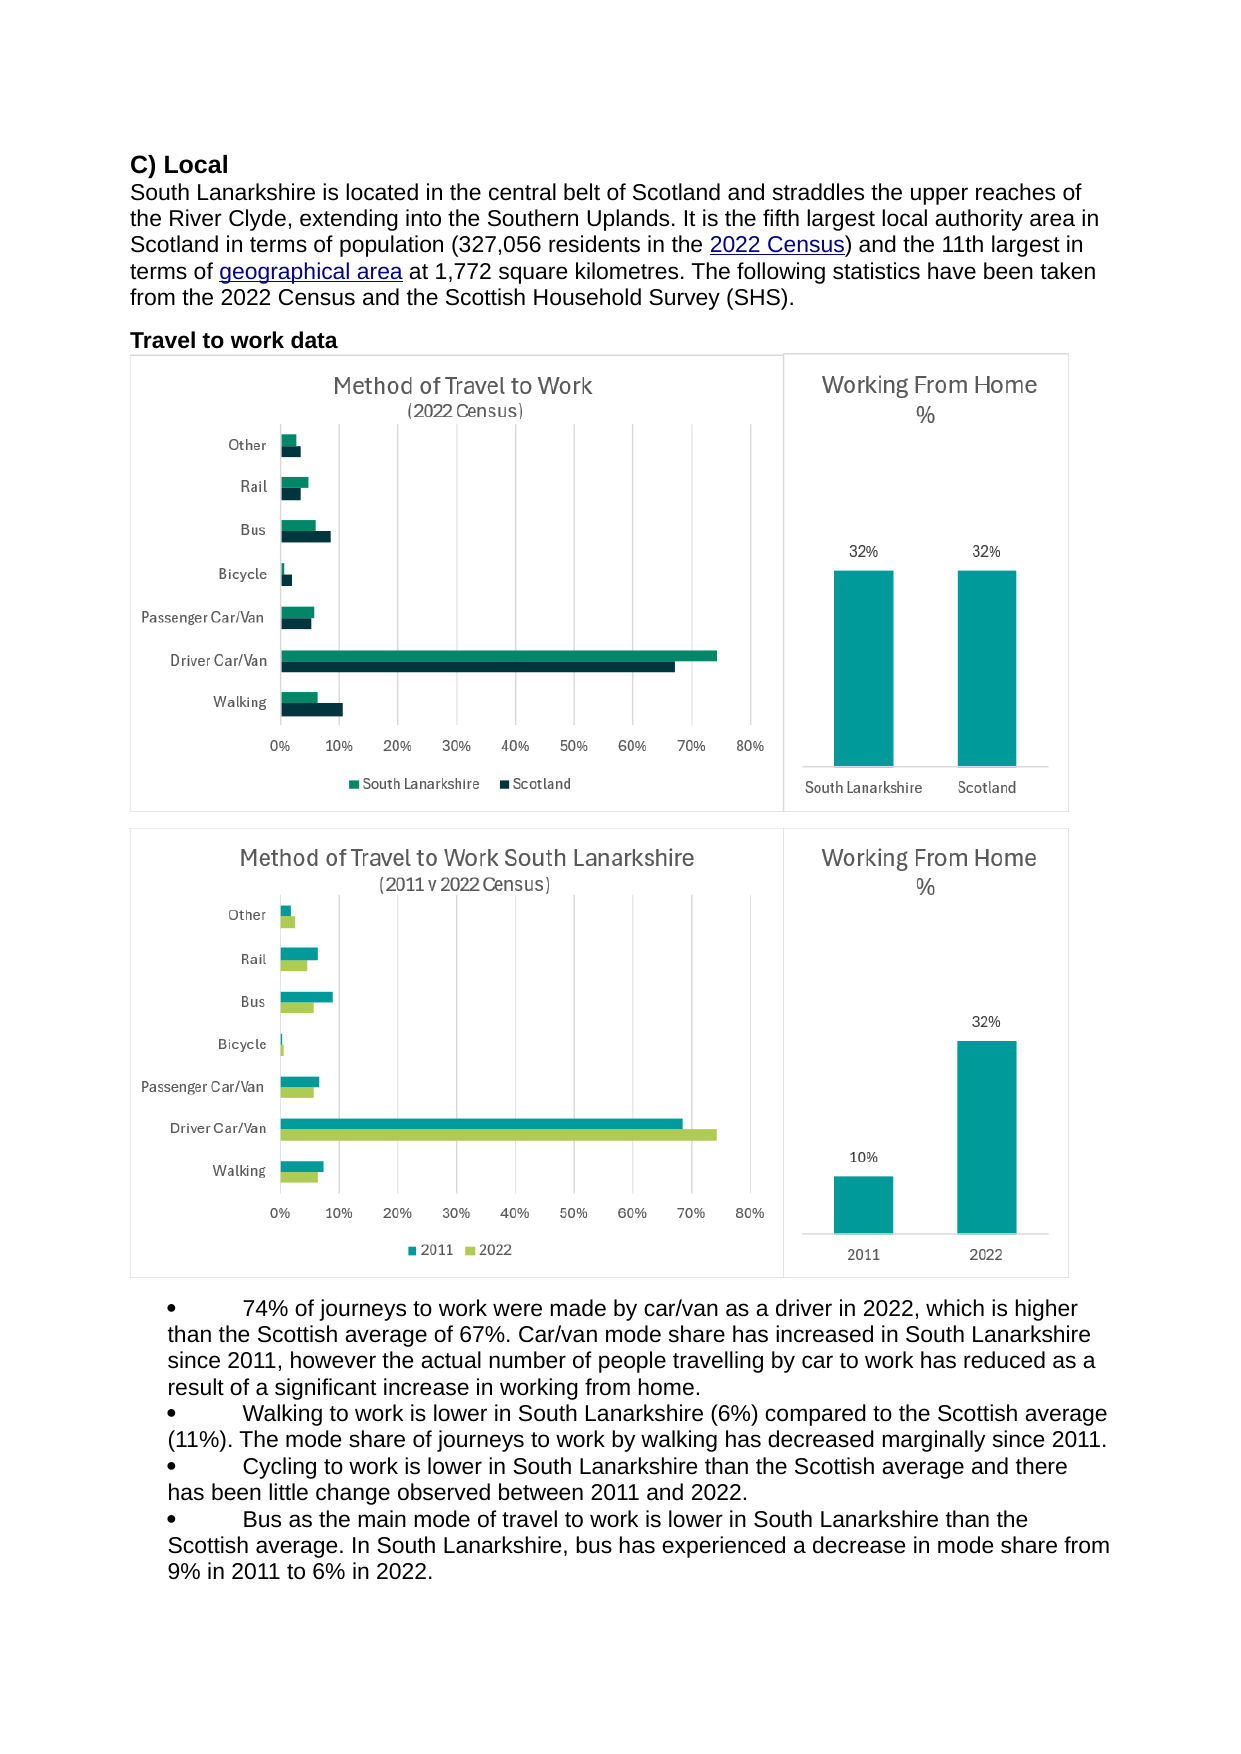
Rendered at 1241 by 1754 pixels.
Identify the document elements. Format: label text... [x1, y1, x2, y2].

list Walking to work is lower in South Lanarkshire (6%) compared to the Scottish average (11%). The mode share of journeys to work by walking has decreased marginally since 2011. [167, 1400, 1110, 1453]
list Bus as the main mode of travel to work is lower in South Lanarkshire than the Scottish average. In South Lanarkshire, bus has experienced a decrease in mode share from 9% in 2011 to 6% in 2022. [167, 1506, 1110, 1584]
text Travel to work data [130, 327, 1110, 811]
list 74% of journeys to work were made by car/van as a driver in 2022, which is higher than the Scottish average of 67%. Car/van mode share has increased in South Lanarkshire since 2011, however the actual number of people travelling by car to work has reduced as a result of a significant increase in working from home. [167, 1295, 1110, 1400]
subtitle C) Local [130, 150, 1110, 179]
text South Lanarkshire is located in the central belt of Scotland and straddles the upper reaches of the River Clyde, extending into the Southern Uplands. It is the fifth largest local authority area in Scotland in terms of population (327,056 residents in the 2022 Census) and the 11th largest in terms of geographical area at 1,772 square kilometres. The following statistics have been taken from the 2022 Census and the Scottish Household Survey (SHS). [130, 179, 1110, 311]
list Cycling to work is lower in South Lanarkshire than the Scottish average and there has been little change observed between 2011 and 2022. [167, 1453, 1110, 1506]
